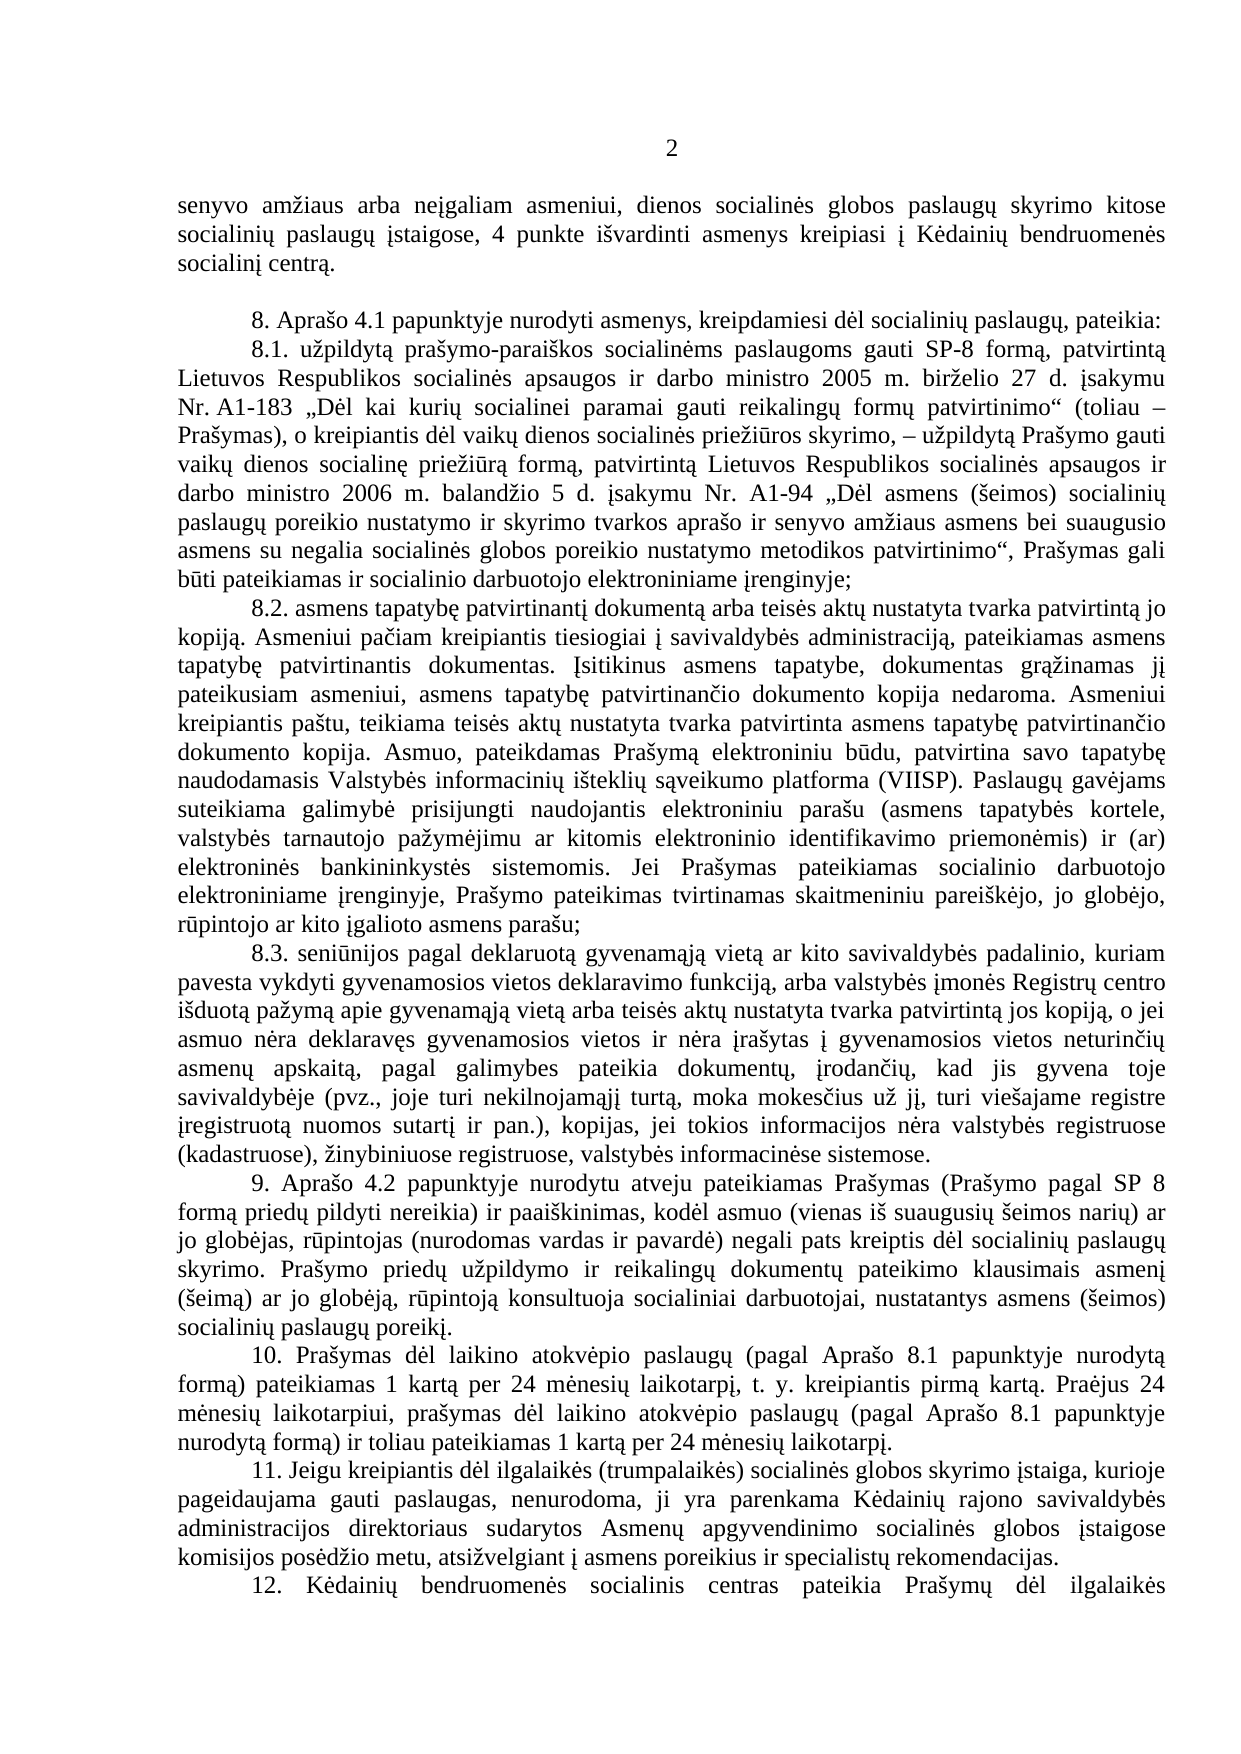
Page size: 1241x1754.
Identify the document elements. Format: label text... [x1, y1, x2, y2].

text 9. Aprašo 4.2 papunktyje nurodytu atveju pateikiamas Prašymas (Prašymo pagal SP 8 formą priedų pildyti nereikia) ir paaiškinimas, kodėl asmuo (vienas iš suaugusių šeimos narių) ar jo globėjas, rūpintojas (nurodomas vardas ir pavardė) negali pats kreiptis dėl socialinių paslaugų skyrimo. Prašymo priedų užpildymo ir reikalingų dokumentų pateikimo klausimais asmenį (šeimą) ar jo globėją, rūpintoją konsultuoja socialiniai darbuotojai, nustatantys asmens (šeimos) socialinių paslaugų poreikį. [177, 1168, 1167, 1340]
text senyvo amžiaus arba neįgaliam asmeniui, dienos socialinės globos paslaugų skyrimo kitose socialinių paslaugų įstaigose, 4 punkte išvardinti asmenys kreipiasi į Kėdainių bendruomenės socialinį centrą. [177, 190, 1167, 277]
text 8.2. asmens tapatybę patvirtinantį dokumentą arba teisės aktų nustatyta tvarka patvirtintą jo kopiją. Asmeniui pačiam kreipiantis tiesiogiai į savivaldybės administraciją, pateikiamas asmens tapatybę patvirtinantis dokumentas. Įsitikinus asmens tapatybe, dokumentas grąžinamas jį pateikusiam asmeniui, asmens tapatybę patvirtinančio dokumento kopija nedaroma. Asmeniui kreipiantis paštu, teikiama teisės aktų nustatyta tvarka patvirtinta asmens tapatybę patvirtinančio dokumento kopija. Asmuo, pateikdamas Prašymą elektroniniu būdu, patvirtina savo tapatybę naudodamasis Valstybės informacinių išteklių sąveikumo platforma (VIISP). Paslaugų gavėjams suteikiama galimybė prisijungti naudojantis elektroniniu parašu (asmens tapatybės kortele, valstybės tarnautojo pažymėjimu ar kitomis elektroninio identifikavimo priemonėmis) ir (ar) elektroninės bankininkystės sistemomis. Jei Prašymas pateikiamas socialinio darbuotojo elektroniniame įrenginyje, Prašymo pateikimas tvirtinamas skaitmeniniu pareiškėjo, jo globėjo, rūpintojo ar kito įgalioto asmens parašu; [177, 593, 1167, 938]
text 12. Kėdainių bendruomenės socialinis centras pateikia Prašymų dėl ilgalaikės [177, 1570, 1167, 1599]
text 8. Aprašo 4.1 papunktyje nurodyti asmenys, kreipdamiesi dėl socialinių paslaugų, pateikia: [177, 305, 1167, 334]
text 11. Jeigu kreipiantis dėl ilgalaikės (trumpalaikės) socialinės globos skyrimo įstaiga, kurioje pageidaujama gauti paslaugas, nenurodoma, ji yra parenkama Kėdainių rajono savivaldybės administracijos direktoriaus sudarytos Asmenų apgyvendinimo socialinės globos įstaigose komisijos posėdžio metu, atsižvelgiant į asmens poreikius ir specialistų rekomendacijas. [177, 1455, 1167, 1570]
text 10. Prašymas dėl laikino atokvėpio paslaugų (pagal Aprašo 8.1 papunktyje nurodytą formą) pateikiamas 1 kartą per 24 mėnesių laikotarpį, t. y. kreipiantis pirmą kartą. Praėjus 24 mėnesių laikotarpiui, prašymas dėl laikino atokvėpio paslaugų (pagal Aprašo 8.1 papunktyje nurodytą formą) ir toliau pateikiamas 1 kartą per 24 mėnesių laikotarpį. [177, 1340, 1167, 1455]
text 8.3. seniūnijos pagal deklaruotą gyvenamąją vietą ar kito savivaldybės padalinio, kuriam pavesta vykdyti gyvenamosios vietos deklaravimo funkciją, arba valstybės įmonės Registrų centro išduotą pažymą apie gyvenamąją vietą arba teisės aktų nustatyta tvarka patvirtintą jos kopiją, o jei asmuo nėra deklaravęs gyvenamosios vietos ir nėra įrašytas į gyvenamosios vietos neturinčių asmenų apskaitą, pagal galimybes pateikia dokumentų, įrodančių, kad jis gyvena toje savivaldybėje (pvz., joje turi nekilnojamąjį turtą, moka mokesčius už jį, turi viešajame registre įregistruotą nuomos sutartį ir pan.), kopijas, jei tokios informacijos nėra valstybės registruose (kadastruose), žinybiniuose registruose, valstybės informacinėse sistemose. [177, 938, 1167, 1168]
text 8.1. užpildytą prašymo-paraiškos socialinėms paslaugoms gauti SP-8 formą, patvirtintą Lietuvos Respublikos socialinės apsaugos ir darbo ministro 2005 m. birželio 27 d. įsakymu Nr. A1‑183 „Dėl kai kurių socialinei paramai gauti reikalingų formų patvirtinimo“ (toliau –Prašymas), o kreipiantis dėl vaikų dienos socialinės priežiūros skyrimo, – užpildytą Prašymo gauti vaikų dienos socialinę priežiūrą formą, patvirtintą Lietuvos Respublikos socialinės apsaugos ir darbo ministro 2006 m. balandžio 5 d. įsakymu Nr. A1-94 „Dėl asmens (šeimos) socialinių paslaugų poreikio nustatymo ir skyrimo tvarkos aprašo ir senyvo amžiaus asmens bei suaugusio asmens su negalia socialinės globos poreikio nustatymo metodikos patvirtinimo“, Prašymas gali būti pateikiamas ir socialinio darbuotojo elektroniniame įrenginyje; [177, 334, 1167, 593]
